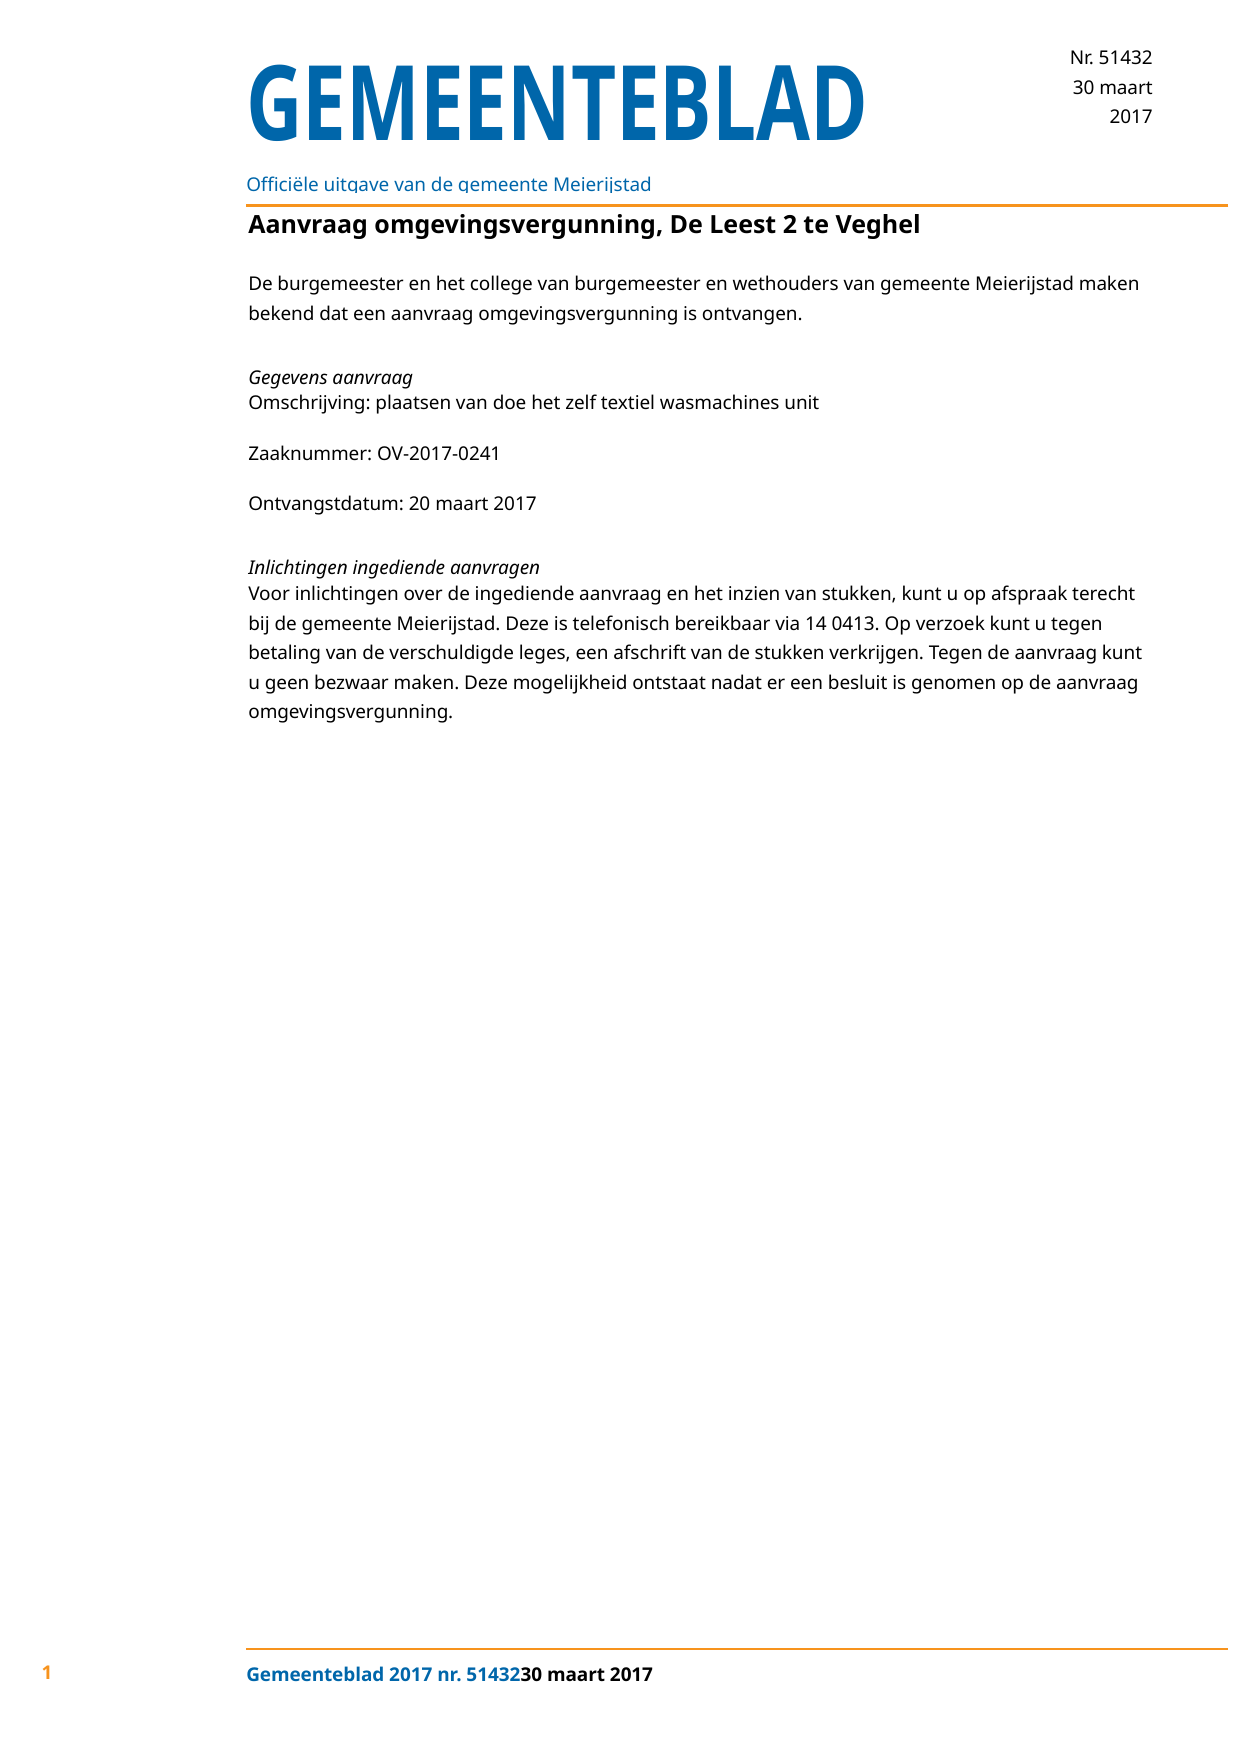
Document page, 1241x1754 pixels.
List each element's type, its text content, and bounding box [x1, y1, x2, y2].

picture [41, 47, 231, 172]
text Voor inlichtingen over de ingediende aanvraag en het inzien van stukken, kunt u op afspraak terecht bij de gemeente Meierijstad. Deze is telefonisch bereikbaar via 14 0413. Op verzoek kunt u tegen betaling van de verschuldigde leges, een afschrift van de stukken verkrijgen. Tegen de aanvraag kunt u geen bezwaar maken. Deze mogelijkheid ontstaat nadat er een besluit is genomen op de aanvraag omgevingsvergunning. [248, 580, 1152, 724]
text Inlichtingen ingediende aanvragen [248, 554, 1152, 580]
text Aanvraag omgevingsvergunning, De Leest 2 te Veghel [248, 207, 1152, 241]
text Gegevens aanvraag [248, 364, 1152, 389]
text De burgemeester en het college van burgemeester en wethouders van gemeente Meierijstad maken bekend dat een aanvraag omgevingsvergunning is ontvangen. [248, 270, 1152, 326]
text Ontvangstdatum: 20 maart 2017 [248, 490, 1152, 516]
text Zaaknummer: OV-2017-0241 [248, 440, 1152, 466]
text Omschrijving: plaatsen van doe het zelf textiel wasmachines unit [248, 389, 1152, 415]
